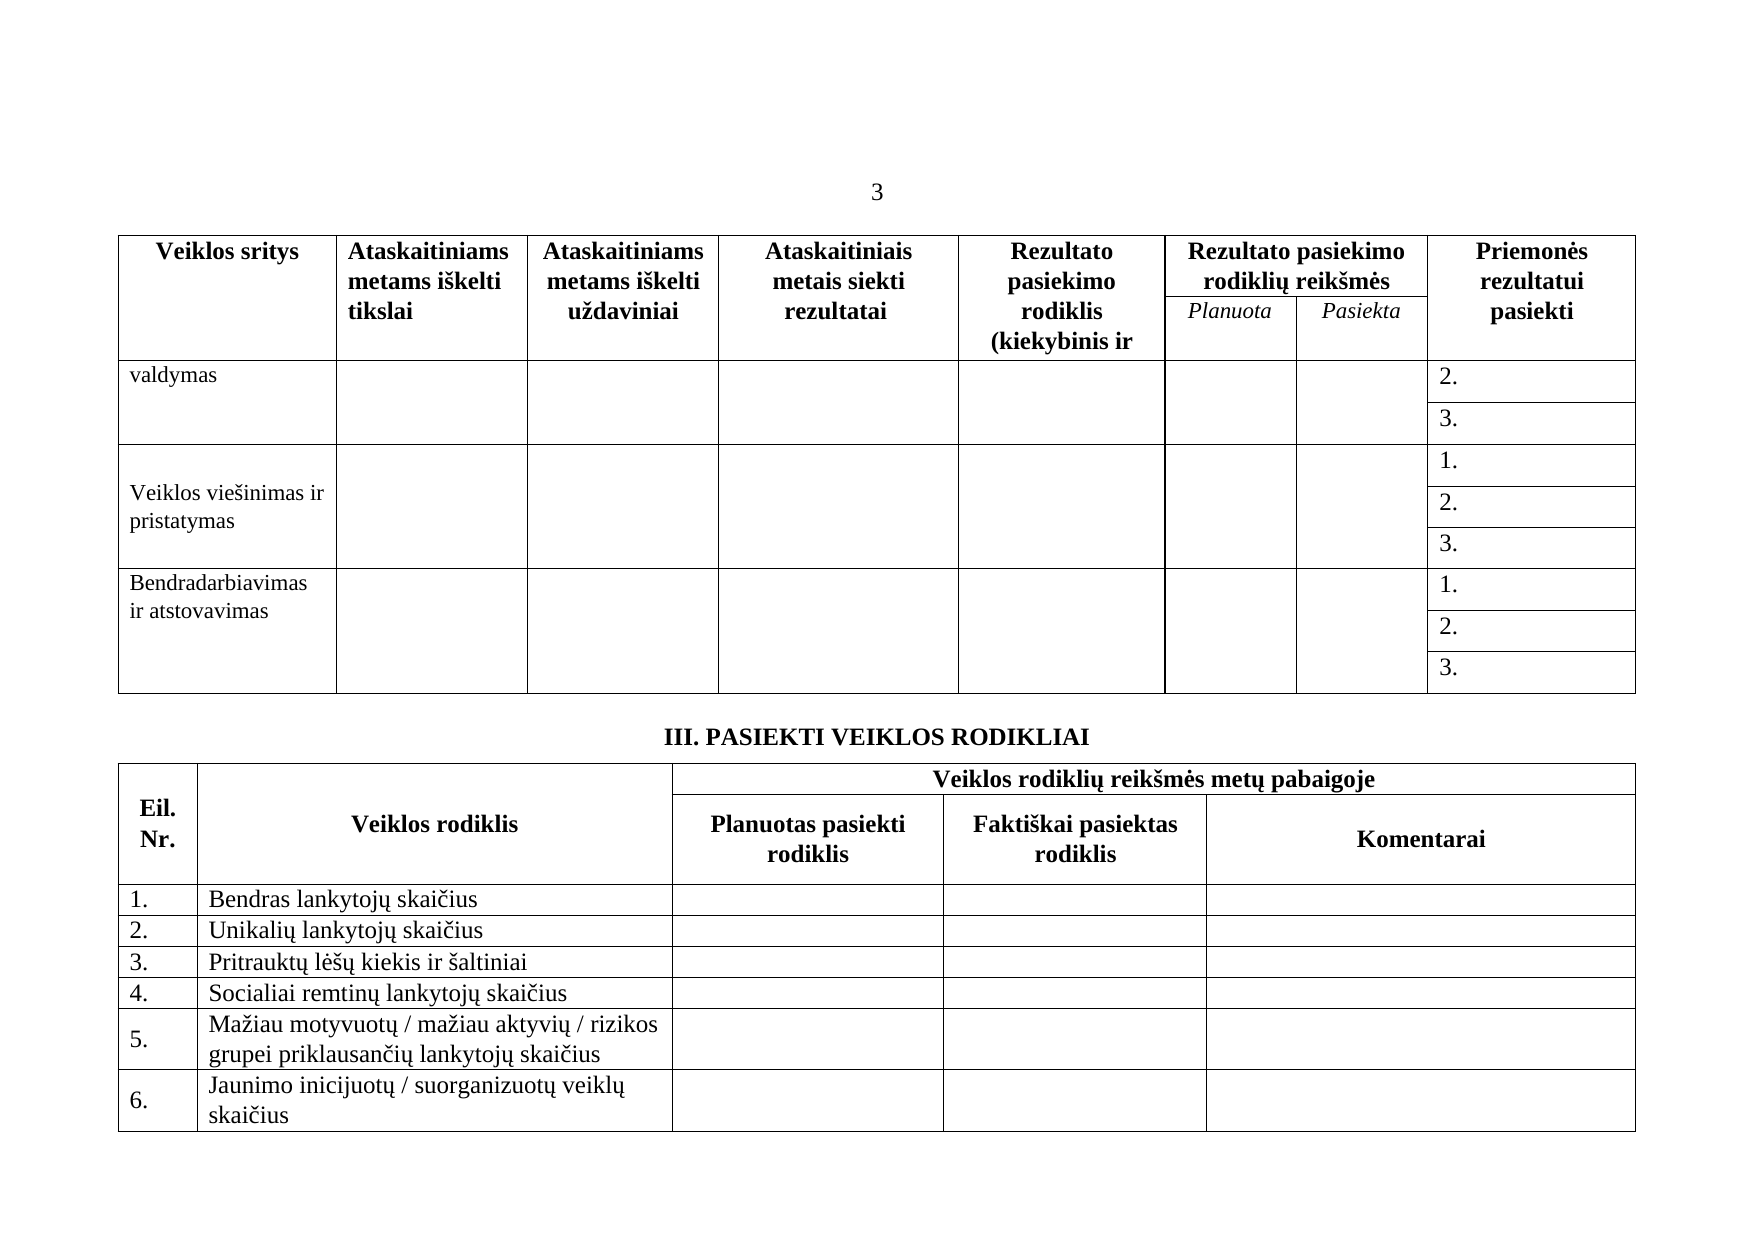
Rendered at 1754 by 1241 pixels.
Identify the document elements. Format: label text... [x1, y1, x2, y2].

table_cell [337, 569, 527, 692]
table_cell [1297, 361, 1427, 444]
table_header Ataskaitiniams metams iškelti uždaviniai [528, 236, 718, 360]
table_cell [1166, 361, 1296, 444]
table_cell Bendras lankytojų skaičius [198, 885, 672, 914]
table_cell [528, 361, 718, 444]
table_cell 1. [1428, 569, 1635, 610]
table_cell 2. [1428, 487, 1635, 527]
table_cell [1207, 885, 1635, 914]
table_cell [719, 569, 958, 692]
table_cell Mažiau motyvuotų / mažiau aktyvių / rizikos grupei priklausančių lankytojų skaičius [198, 1009, 672, 1069]
table_cell [673, 947, 943, 977]
table_cell [1207, 916, 1635, 946]
table_cell valdymas [119, 361, 336, 444]
table_cell Jaunimo inicijuotų / suorganizuotų veiklų skaičius [198, 1070, 672, 1131]
table_cell [673, 1070, 943, 1131]
table_header Veiklos rodiklių reikšmės metų pabaigoje [673, 764, 1635, 794]
table_cell Faktiškai pasiektas rodiklis [944, 795, 1206, 883]
table_cell [1207, 1070, 1635, 1131]
table_cell [1166, 445, 1296, 568]
table_header Eil. Nr. [119, 764, 197, 883]
table_header Rezultato pasiekimo rodiklis (kiekybinis ir (ar) kokybinis) [959, 236, 1164, 360]
table_cell [719, 361, 958, 444]
table_cell 3. [1428, 403, 1635, 444]
table_cell 3. [1428, 528, 1635, 568]
table_cell Unikalių lankytojų skaičius [198, 916, 672, 946]
table_cell Socialiai remtinų lankytojų skaičius [198, 978, 672, 1008]
table_cell [1297, 569, 1427, 692]
table_cell [959, 361, 1164, 444]
table_cell [944, 885, 1206, 914]
table_cell Komentarai [1207, 795, 1635, 883]
table_cell Planuotas pasiekti rodiklis [673, 795, 943, 883]
table_cell [959, 445, 1164, 568]
table_cell [944, 1009, 1206, 1069]
table_cell [944, 947, 1206, 977]
table_cell 4. [119, 978, 197, 1008]
table_header Veiklos rodiklis [198, 764, 672, 883]
table_cell [1166, 569, 1296, 692]
table_cell Pasiekta [1297, 297, 1427, 360]
table_cell [337, 361, 527, 444]
text III. PASIEKTI VEIKLOS RODIKLIAI [118, 722, 1636, 751]
table_cell 1. [119, 885, 197, 914]
table_cell [1297, 445, 1427, 568]
table_cell [673, 1009, 943, 1069]
table_cell 2. [1428, 361, 1635, 402]
table_cell [528, 445, 718, 568]
table_cell [1207, 978, 1635, 1008]
table_cell Pritrauktų lėšų kiekis ir šaltiniai [198, 947, 672, 977]
table_cell [944, 978, 1206, 1008]
table_header Priemonės rezultatui pasiekti [1428, 236, 1635, 360]
table_cell [528, 569, 718, 692]
table_cell 3. [119, 947, 197, 977]
table_cell [944, 1070, 1206, 1131]
table_cell [673, 978, 943, 1008]
table_cell [673, 885, 943, 914]
table_cell [944, 916, 1206, 946]
table_cell [719, 445, 958, 568]
table_cell 2. [1428, 611, 1635, 651]
table_cell [959, 569, 1164, 692]
table_cell [337, 445, 527, 568]
table_cell 5. [119, 1009, 197, 1069]
table_cell [673, 916, 943, 946]
table_header Ataskaitiniams metams iškelti tikslai [337, 236, 527, 360]
table_cell [1207, 947, 1635, 977]
table_cell 3. [1428, 652, 1635, 692]
table_header Ataskaitiniais metais siekti rezultatai [719, 236, 958, 360]
table_cell 1. [1428, 445, 1635, 486]
table_cell Planuota [1166, 297, 1296, 360]
table_cell 2. [119, 916, 197, 946]
table_cell Veiklos viešinimas ir pristatymas [119, 445, 336, 568]
table_header Veiklos sritys [119, 236, 336, 360]
table_cell [1207, 1009, 1635, 1069]
table_cell 6. [119, 1070, 197, 1131]
table_header Rezultato pasiekimo rodiklių reikšmės [1166, 236, 1427, 296]
table_cell Bendradarbiavimas ir atstovavimas [119, 569, 336, 692]
